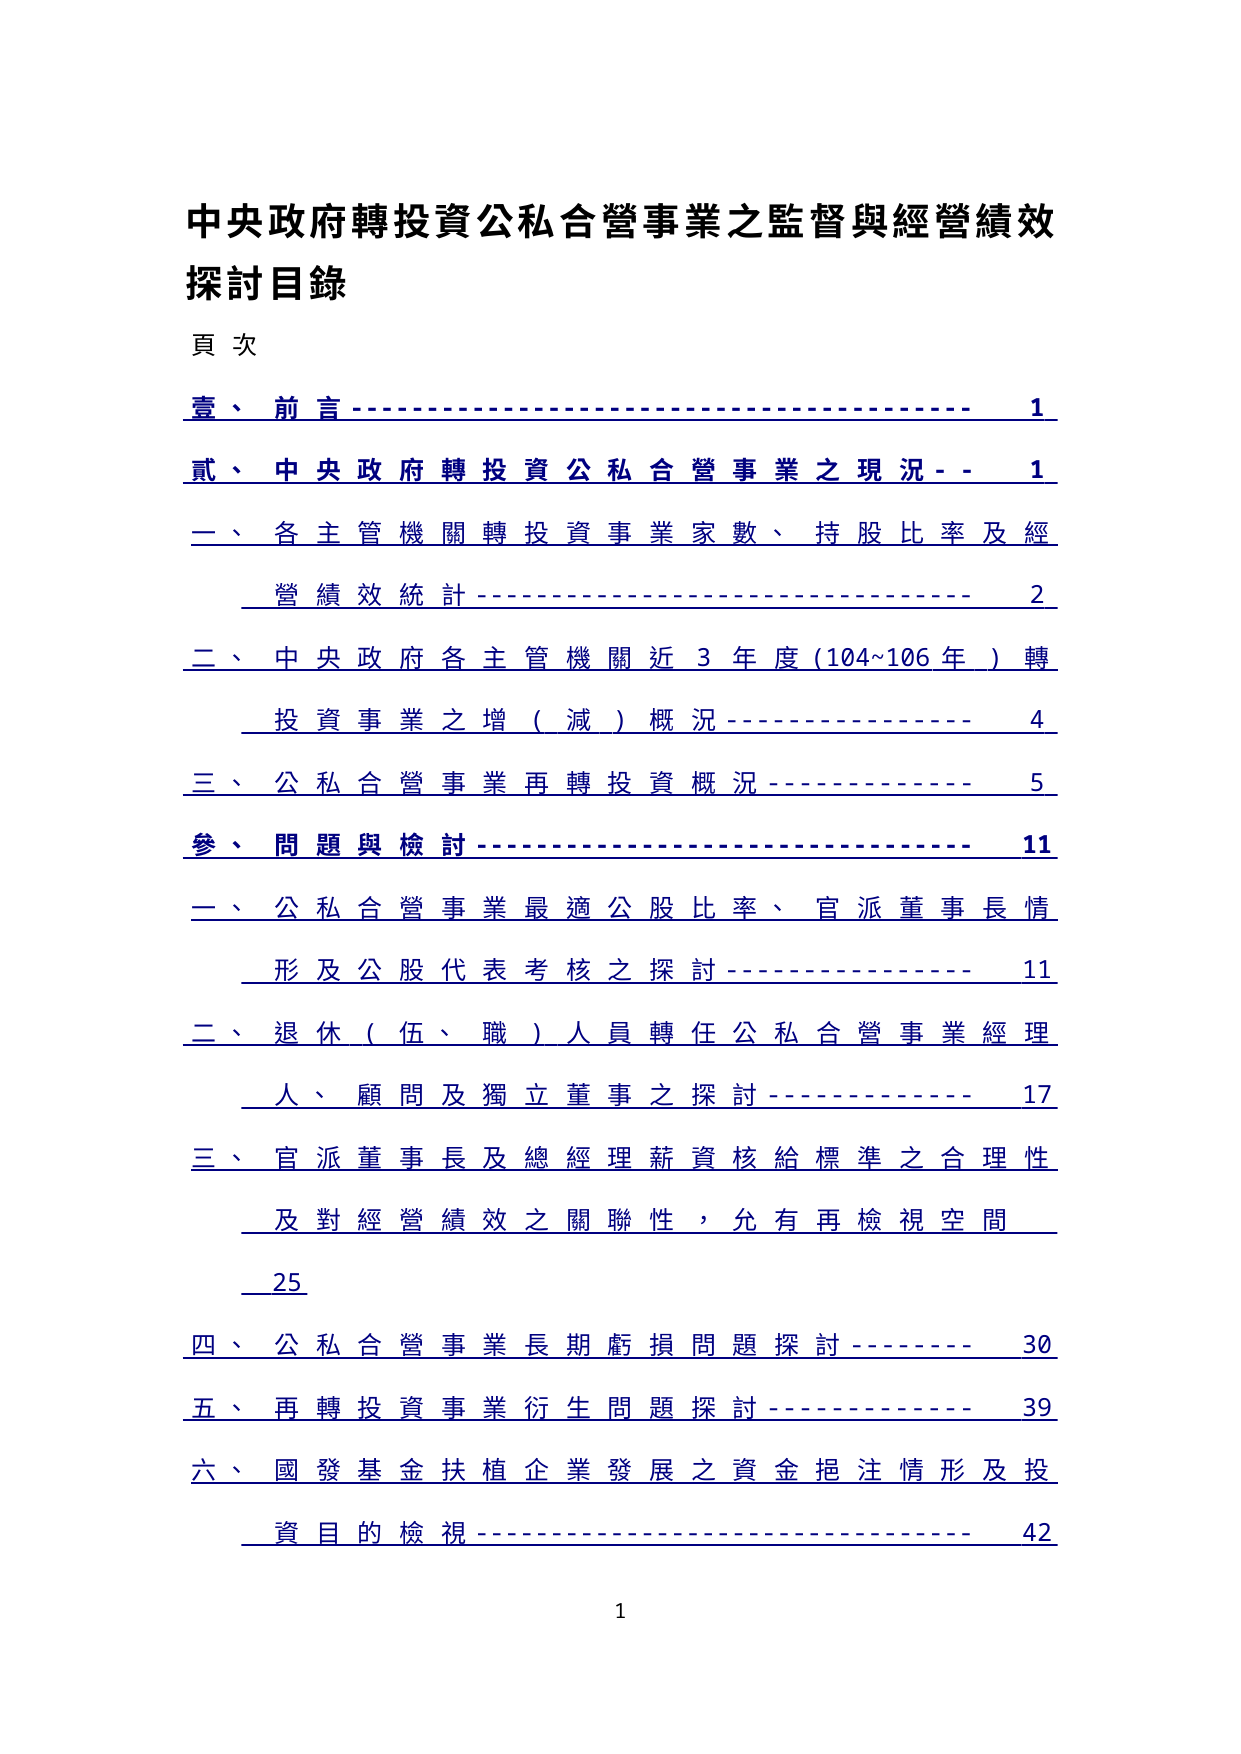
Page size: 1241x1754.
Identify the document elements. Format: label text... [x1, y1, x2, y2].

text [183, 796, 1058, 802]
text 人、顧問及獨立董事之探討 17 [183, 1046, 1058, 1115]
text [183, 421, 1058, 427]
text 參、問題與檢討 11 [183, 802, 1058, 857]
text 中央政府轉投資公私合營事業之監督與經營績效探討目錄 頁次 [183, 177, 1058, 365]
text 四、公私合營事業長期虧損問題探討 30 [183, 1302, 1058, 1357]
text [183, 1359, 1058, 1365]
text [183, 859, 1058, 865]
text 一、公私合營事業最適公股比率、官派董事長情形及公股代表考核之探討 11 [183, 865, 1058, 990]
text 二、中央政府各主管機關近3年度(104~106年)轉 [183, 615, 1058, 669]
text 二、退休(伍、職)人員轉任公私合營事業經理 [183, 990, 1058, 1044]
text 壹、前言 1 [183, 365, 1058, 419]
text 三、官派董事長及總經理薪資核給標準之合理性及對經營績效之關聯性，允有再檢視空間 25 [183, 1115, 1058, 1302]
text [183, 1421, 1058, 1427]
text 貳、中央政府轉投資公私合營事業之現況 1 [183, 427, 1058, 482]
text 五、再轉投資事業衍生問題探討 39 [183, 1365, 1058, 1419]
text 一、各主管機關轉投資事業家數、持股比率及經營績效統計 2 [183, 490, 1058, 615]
text 六、國發基金扶植企業發展之資金挹注情形及投資目的檢視 42 [183, 1427, 1058, 1552]
text 三、公私合營事業再轉投資概況 5 [183, 740, 1058, 794]
text 投資事業之增(減)概況 4 [183, 671, 1058, 740]
text [183, 484, 1058, 490]
